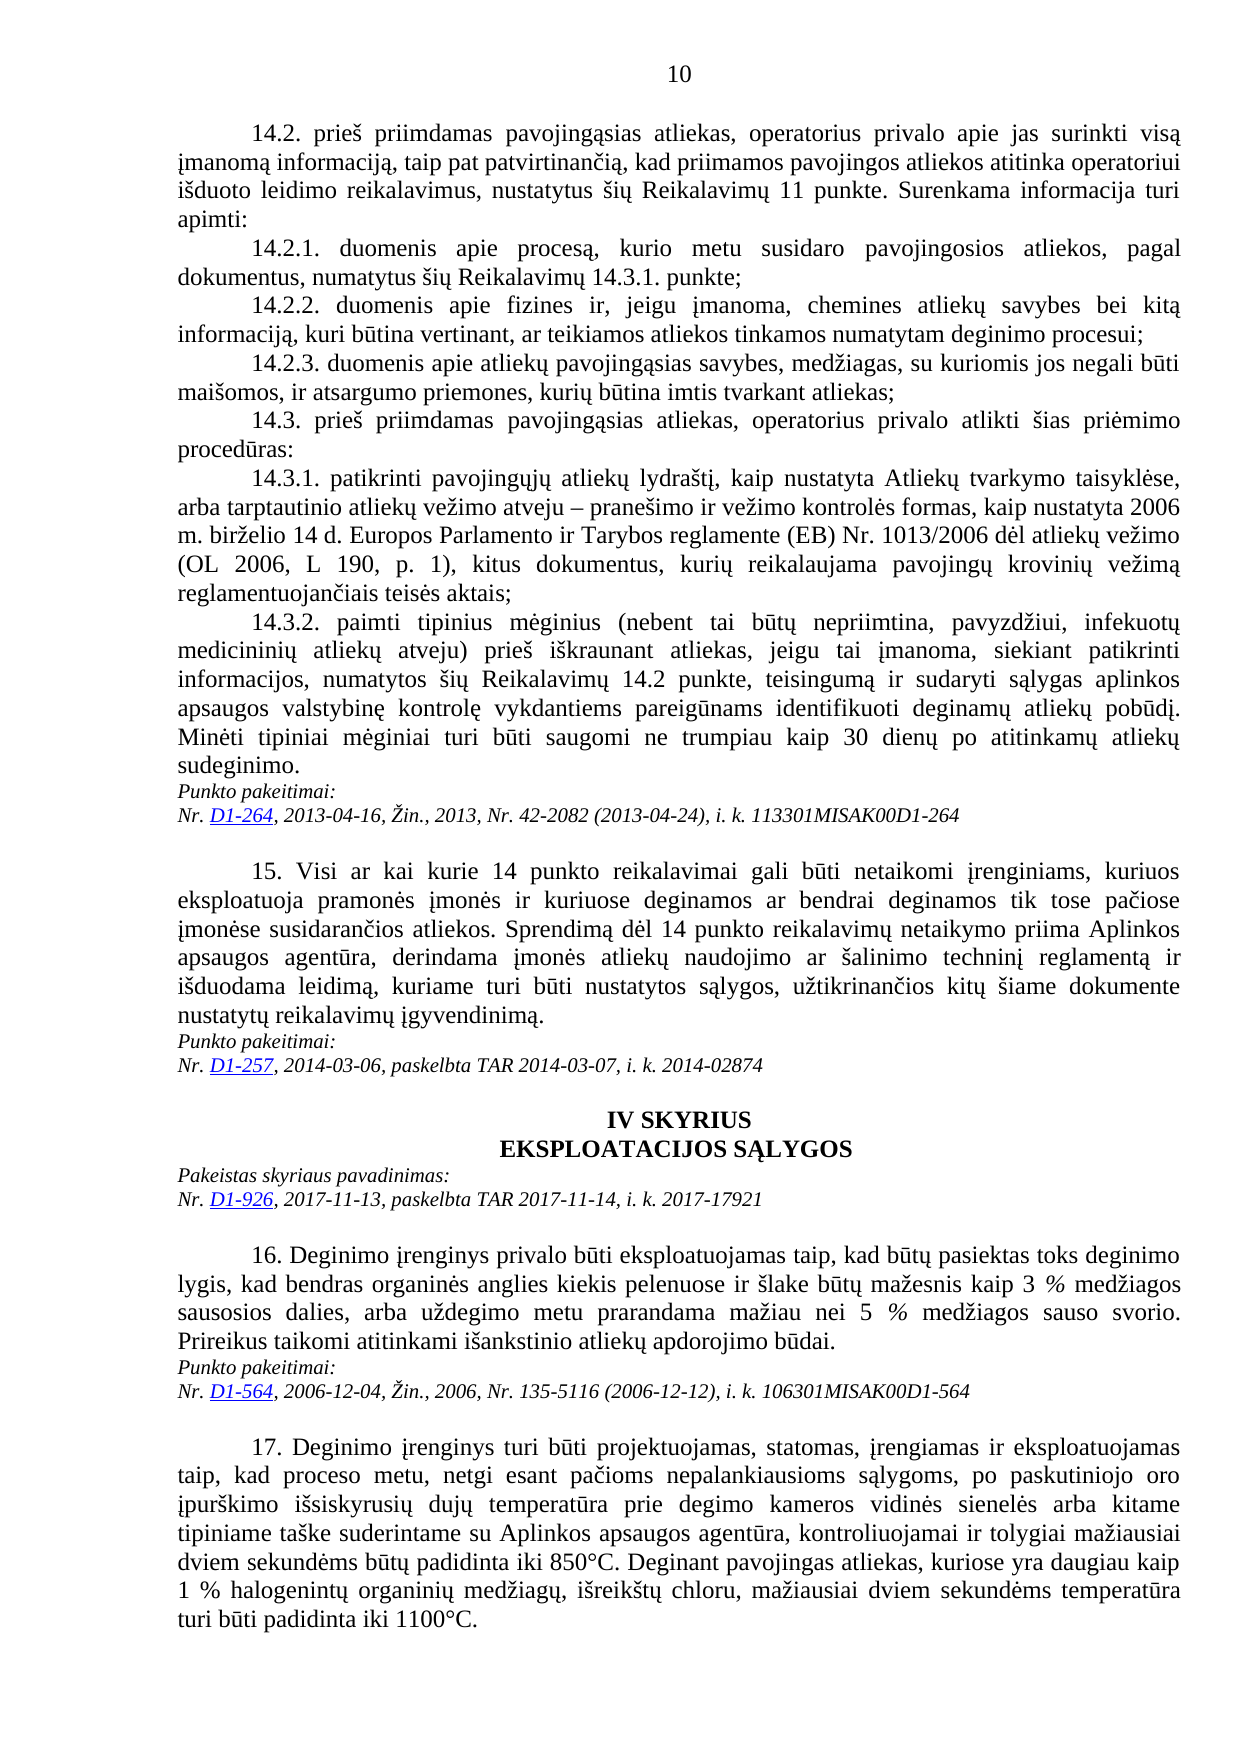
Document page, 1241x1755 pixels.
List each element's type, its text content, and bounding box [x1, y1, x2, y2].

text Punkto pakeitimai: [177, 1355, 1181, 1379]
text Nr. D1-926, 2017-11-13, paskelbta TAR 2017-11-14, i. k. 2017-17921 [177, 1187, 1181, 1211]
text EKSPLOATACIJOS SĄLYGOS [177, 1134, 1181, 1163]
text 17. Deginimo įrenginys turi būti projektuojamas, statomas, įrengiamas ir eksploatuojamas taip, kad proceso metu, netgi esant pačioms nepalankiausioms sąlygoms, po paskutiniojo oro įpurškimo išsiskyrusių dujų temperatūra prie degimo kameros vidinės sienelės arba kitame tipiniame taške suderintame su Aplinkos apsaugos agentūra, kontroliuojamai ir tolygiai mažiausiai dviem sekundėms būtų padidinta iki 850°C. Deginant pavojingas atliekas, kuriose yra daugiau kaip 1 % halogenintų organinių medžiagų, išreikštų chloru, mažiausiai dviem sekundėms temperatūra turi būti padidinta iki 1100°C. [177, 1432, 1181, 1633]
text 14.3.1. patikrinti pavojingųjų atliekų lydraštį, kaip nustatyta Atliekų tvarkymo taisyklėse, arba tarptautinio atliekų vežimo atveju – pranešimo ir vežimo kontrolės formas, kaip nustatyta 2006 m. birželio 14 d. Europos Parlamento ir Tarybos reglamente (EB) Nr. 1013/2006 dėl atliekų vežimo (OL 2006, L 190, p. 1), kitus dokumentus, kurių reikalaujama pavojingų krovinių vežimą reglamentuojančiais teisės aktais; [177, 463, 1181, 607]
text 15. Visi ar kai kurie 14 punkto reikalavimai gali būti netaikomi įrenginiams, kuriuos eksploatuoja pramonės įmonės ir kuriuose deginamos ar bendrai deginamos tik tose pačiose įmonėse susidarančios atliekos. Sprendimą dėl 14 punkto reikalavimų netaikymo priima Aplinkos apsaugos agentūra, derindama įmonės atliekų naudojimo ar šalinimo techninį reglamentą ir išduodama leidimą, kuriame turi būti nustatytos sąlygos, užtikrinančios kitų šiame dokumente nustatytų reikalavimų įgyvendinimą. [177, 856, 1181, 1029]
text Nr. D1-564, 2006-12-04, Žin., 2006, Nr. 135-5116 (2006-12-12), i. k. 106301MISAK00D1-564 [177, 1379, 1181, 1403]
text Punkto pakeitimai: [177, 779, 1181, 803]
text 16. Deginimo įrenginys privalo būti eksploatuojamas taip, kad būtų pasiektas toks deginimo lygis, kad bendras organinės anglies kiekis pelenuose ir šlake būtų mažesnis kaip 3 % medžiagos sausosios dalies, arba uždegimo metu prarandama mažiau nei 5 % medžiagos sauso svorio. Prireikus taikomi atitinkami išankstinio atliekų apdorojimo būdai. [177, 1240, 1181, 1355]
text Nr. D1-264, 2013-04-16, Žin., 2013, Nr. 42-2082 (2013-04-24), i. k. 113301MISAK00D1-264 [177, 803, 1181, 827]
text Pakeistas skyriaus pavadinimas: [177, 1163, 1181, 1187]
text 14.2.3. duomenis apie atliekų pavojingąsias savybes, medžiagas, su kuriomis jos negali būti maišomos, ir atsargumo priemones, kurių būtina imtis tvarkant atliekas; [177, 348, 1181, 406]
text 14.2. prieš priimdamas pavojingąsias atliekas, operatorius privalo apie jas surinkti visą įmanomą informaciją, taip pat patvirtinančią, kad priimamos pavojingos atliekos atitinka operatoriui išduoto leidimo reikalavimus, nustatytus šių Reikalavimų 11 punkte. Surenkama informacija turi apimti: [177, 118, 1181, 233]
text Nr. D1-257, 2014-03-06, paskelbta TAR 2014-03-07, i. k. 2014-02874 [177, 1053, 1181, 1077]
text 14.2.1. duomenis apie procesą, kurio metu susidaro pavojingosios atliekos, pagal dokumentus, numatytus šių Reikalavimų 14.3.1. punkte; [177, 233, 1181, 291]
text 14.2.2. duomenis apie fizines ir, jeigu įmanoma, chemines atliekų savybes bei kitą informaciją, kuri būtina vertinant, ar teikiamos atliekos tinkamos numatytam deginimo procesui; [177, 291, 1181, 348]
text IV SKYRIUS [177, 1106, 1181, 1134]
text Punkto pakeitimai: [177, 1029, 1181, 1053]
text 14.3. prieš priimdamas pavojingąsias atliekas, operatorius privalo atlikti šias priėmimo procedūras: [177, 406, 1181, 463]
text 14.3.2. paimti tipinius mėginius (nebent tai būtų nepriimtina, pavyzdžiui, infekuotų medicininių atliekų atveju) prieš iškraunant atliekas, jeigu tai įmanoma, siekiant patikrinti informacijos, numatytos šių Reikalavimų 14.2 punkte, teisingumą ir sudaryti sąlygas aplinkos apsaugos valstybinę kontrolę vykdantiems pareigūnams identifikuoti deginamų atliekų pobūdį. Minėti tipiniai mėginiai turi būti saugomi ne trumpiau kaip 30 dienų po atitinkamų atliekų sudeginimo. [177, 607, 1181, 779]
